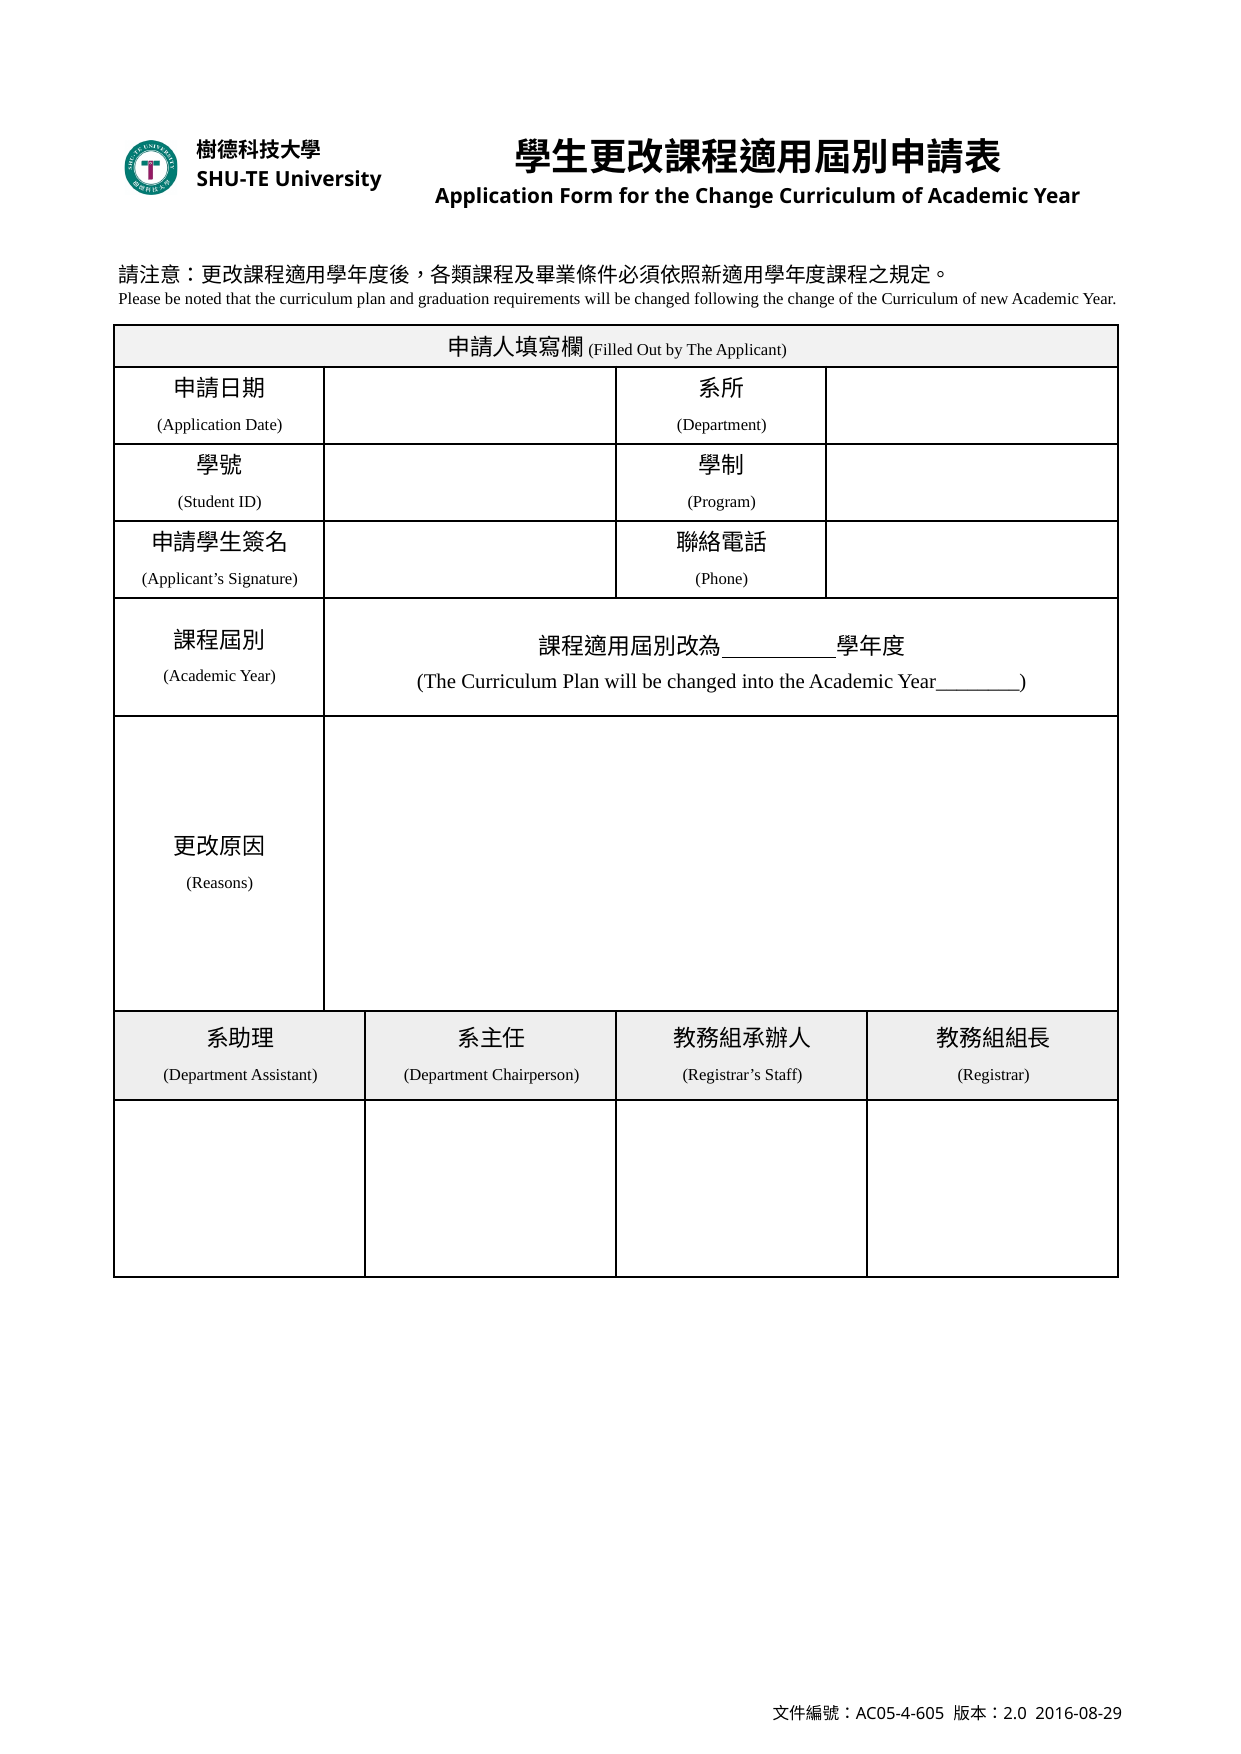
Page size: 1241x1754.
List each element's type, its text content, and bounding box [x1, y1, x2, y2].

table_cell [868, 1101, 1117, 1276]
table_cell 學號 (Student ID) [115, 445, 323, 520]
table_cell [325, 522, 615, 597]
table_cell 申請學生簽名 (Applicant’s Signature) [115, 522, 323, 597]
text Please be noted that the curriculum plan and graduation requirements will be changed following the change of the Curriculum of new Academic Year. [118, 289, 1122, 308]
table_cell 課程屆別 (Academic Year) [115, 599, 323, 715]
table_cell 學制 (Program) [617, 445, 825, 520]
table_header 學生更改課程適用屆別申請表 Application Form for the Change Curriculum of Academic Year [399, 127, 1117, 227]
table_cell [366, 1101, 615, 1276]
table_cell [827, 368, 1117, 443]
table_cell 教務組承辦人 (Registrar’s Staff) [617, 1012, 866, 1099]
table_cell [617, 1101, 866, 1276]
table_cell 系所 (Department) [617, 368, 825, 443]
table_cell 更改原因 (Reasons) [115, 717, 323, 1010]
table_cell 申請日期 (Application Date) [115, 368, 323, 443]
table_cell [325, 368, 615, 443]
table_cell [115, 1101, 364, 1276]
table_cell [325, 717, 1117, 1010]
table_cell [325, 445, 615, 520]
table_cell 教務組組長 (Registrar) [868, 1012, 1117, 1099]
table_header 樹德科技大學 SHU-TE University [118, 127, 399, 227]
table_cell 課程適用屆別改為 學年度 (The Curriculum Plan will be changed into the Academic Year________) [325, 599, 1117, 715]
table_cell 聯絡電話 (Phone) [617, 522, 825, 597]
picture [124, 140, 178, 195]
table_cell 系助理 (Department Assistant) [115, 1012, 364, 1099]
table_cell 系主任 (Department Chairperson) [366, 1012, 615, 1099]
table_cell [827, 522, 1117, 597]
table_header 申請人填寫欄 (Filled Out by The Applicant) [115, 326, 1117, 366]
text 請注意：更改課程適用學年度後，各類課程及畢業條件必須依照新適用學年度課程之規定。 [118, 258, 1122, 289]
table_cell [827, 445, 1117, 520]
